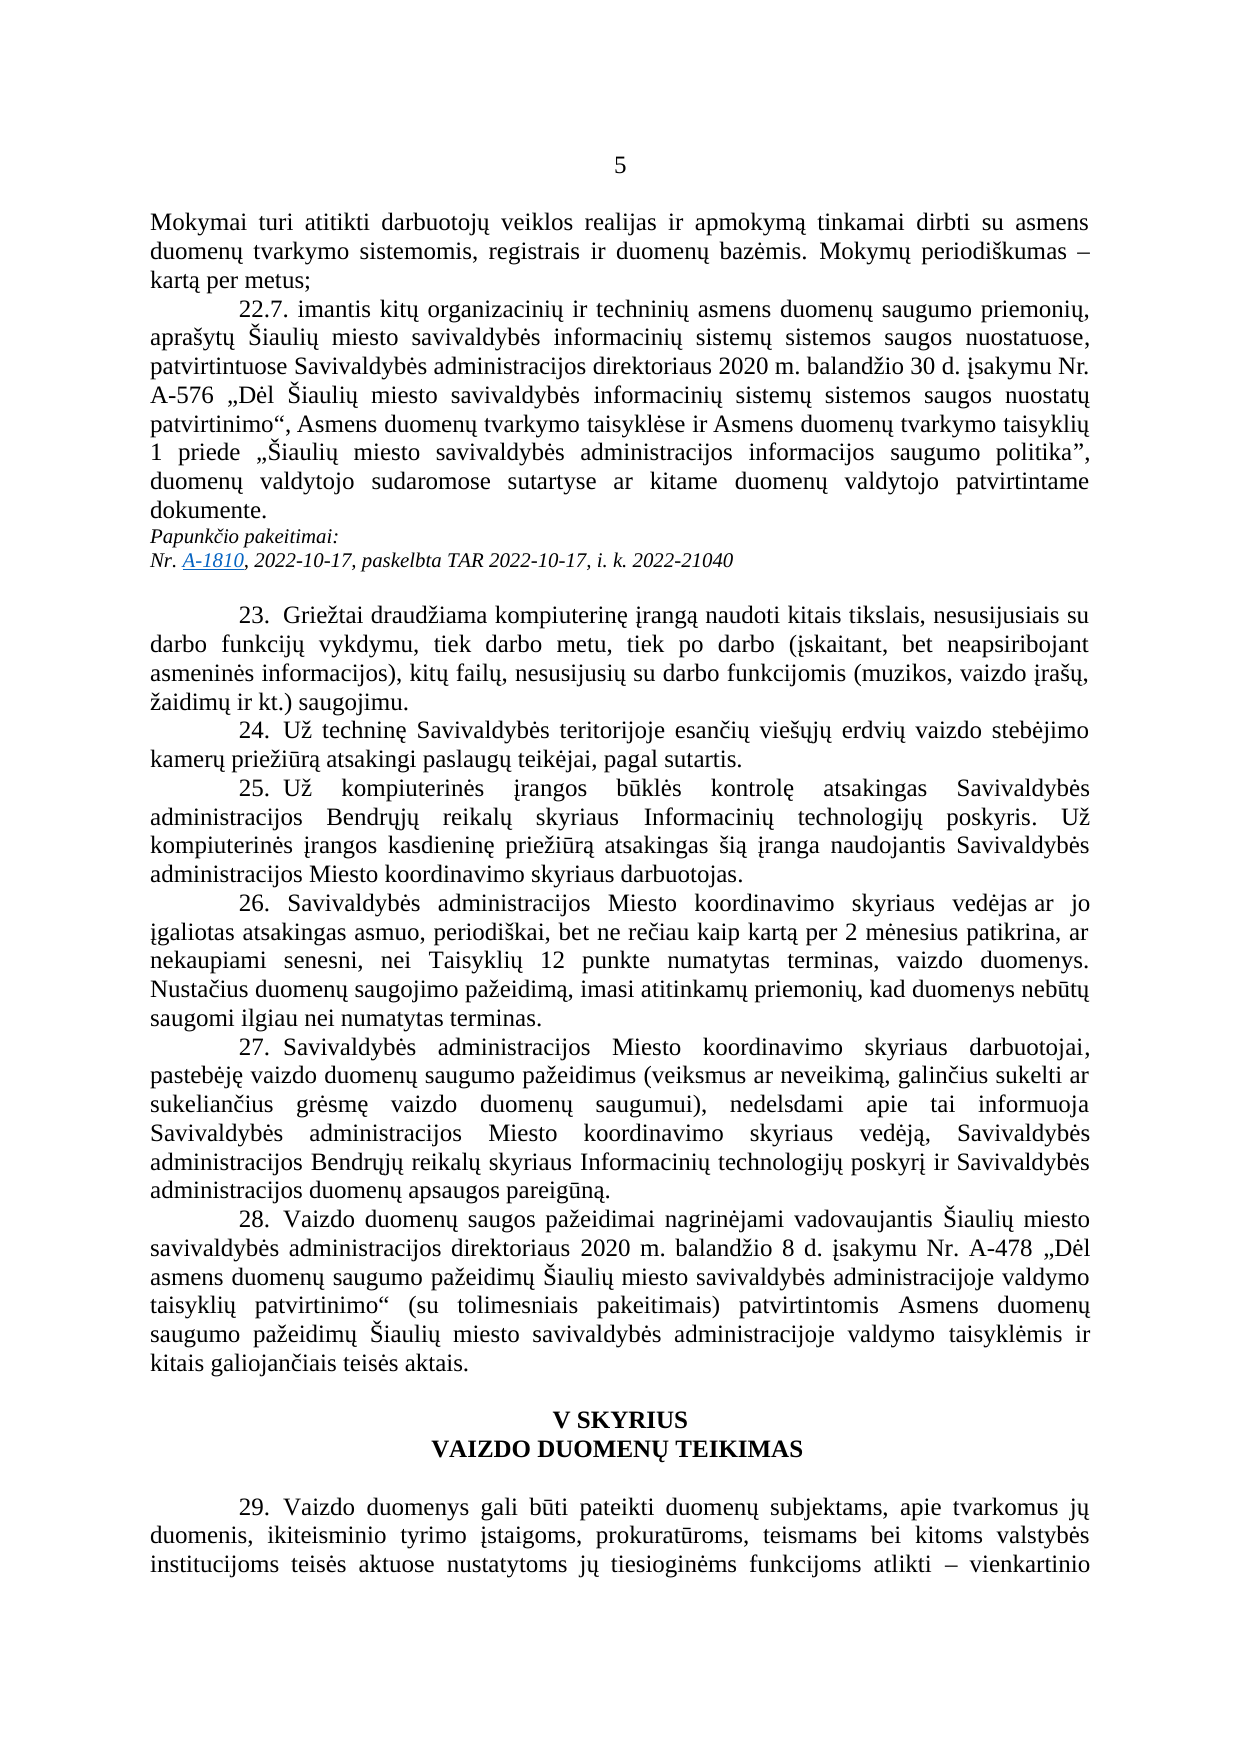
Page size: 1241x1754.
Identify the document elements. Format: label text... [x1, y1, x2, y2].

text VAIZDO DUOMENŲ TEIKIMAS [150, 1434, 1090, 1463]
text 24. Už techninę Savivaldybės teritorijoje esančių viešųjų erdvių vaizdo stebėjimo kamerų priežiūrą atsakingi paslaugų teikėjai, pagal sutartis. [150, 716, 1090, 773]
text 23. Griežtai draudžiama kompiuterinę įrangą naudoti kitais tikslais, nesusijusiais su darbo funkcijų vykdymu, tiek darbo metu, tiek po darbo (įskaitant, bet neapsiribojant asmeninės informacijos), kitų failų, nesusijusių su darbo funkcijomis (muzikos, vaizdo įrašų, žaidimų ir kt.) saugojimu. [150, 601, 1090, 716]
text 27. Savivaldybės administracijos Miesto koordinavimo skyriaus darbuotojai, pastebėję vaizdo duomenų saugumo pažeidimus (veiksmus ar neveikimą, galinčius sukelti ar sukeliančius grėsmę vaizdo duomenų saugumui), nedelsdami apie tai informuoja Savivaldybės administracijos Miesto koordinavimo skyriaus vedėją, Savivaldybės administracijos Bendrųjų reikalų skyriaus Informacinių technologijų poskyrį ir Savivaldybės administracijos duomenų apsaugos pareigūną. [150, 1032, 1090, 1204]
text 26. Savivaldybės administracijos Miesto koordinavimo skyriaus vedėjas ar jo įgaliotas atsakingas asmuo, periodiškai, bet ne rečiau kaip kartą per 2 mėnesius patikrina, ar nekaupiami senesni, nei Taisyklių 12 punkte numatytas terminas, vaizdo duomenys. Nustačius duomenų saugojimo pažeidimą, imasi atitinkamų priemonių, kad duomenys nebūtų saugomi ilgiau nei numatytas terminas. [150, 888, 1090, 1032]
text 28. Vaizdo duomenų saugos pažeidimai nagrinėjami vadovaujantis Šiaulių miesto savivaldybės administracijos direktoriaus 2020 m. balandžio 8 d. įsakymu Nr. A-478 „Dėl asmens duomenų saugumo pažeidimų Šiaulių miesto savivaldybės administracijoje valdymo taisyklių patvirtinimo“ (su tolimesniais pakeitimais) patvirtintomis Asmens duomenų saugumo pažeidimų Šiaulių miesto savivaldybės administracijoje valdymo taisyklėmis ir kitais galiojančiais teisės aktais. [150, 1204, 1090, 1377]
text Papunkčio pakeitimai: [150, 524, 1090, 548]
text Nr. A-1810, 2022-10-17, paskelbta TAR 2022-10-17, i. k. 2022-21040 [150, 548, 1090, 572]
text Mokymai turi atitikti darbuotojų veiklos realijas ir apmokymą tinkamai dirbti su asmens duomenų tvarkymo sistemomis, registrais ir duomenų bazėmis. Mokymų periodiškumas – kartą per metus; [150, 207, 1090, 294]
text V SKYRIUS [150, 1406, 1090, 1434]
text 22.7. imantis kitų organizacinių ir techninių asmens duomenų saugumo priemonių, aprašytų Šiaulių miesto savivaldybės informacinių sistemų sistemos saugos nuostatuose, patvirtintuose Savivaldybės administracijos direktoriaus 2020 m. balandžio 30 d. įsakymu Nr. A-576 „Dėl Šiaulių miesto savivaldybės informacinių sistemų sistemos saugos nuostatų patvirtinimo“, Asmens duomenų tvarkymo taisyklėse ir Asmens duomenų tvarkymo taisyklių 1 priede „Šiaulių miesto savivaldybės administracijos informacijos saugumo politika”, duomenų valdytojo sudaromose sutartyse ar kitame duomenų valdytojo patvirtintame dokumente. [150, 294, 1090, 524]
text 29. Vaizdo duomenys gali būti pateikti duomenų subjektams, apie tvarkomus jų duomenis, ikiteisminio tyrimo įstaigoms, prokuratūroms, teismams bei kitoms valstybės institucijoms teisės aktuose nustatytoms jų tiesioginėms funkcijoms atlikti – vienkartinio [150, 1492, 1090, 1578]
text 25. Už kompiuterinės įrangos būklės kontrolę atsakingas Savivaldybės administracijos Bendrųjų reikalų skyriaus Informacinių technologijų poskyris. Už kompiuterinės įrangos kasdieninę priežiūrą atsakingas šią įranga naudojantis Savivaldybės administracijos Miesto koordinavimo skyriaus darbuotojas. [150, 773, 1090, 888]
